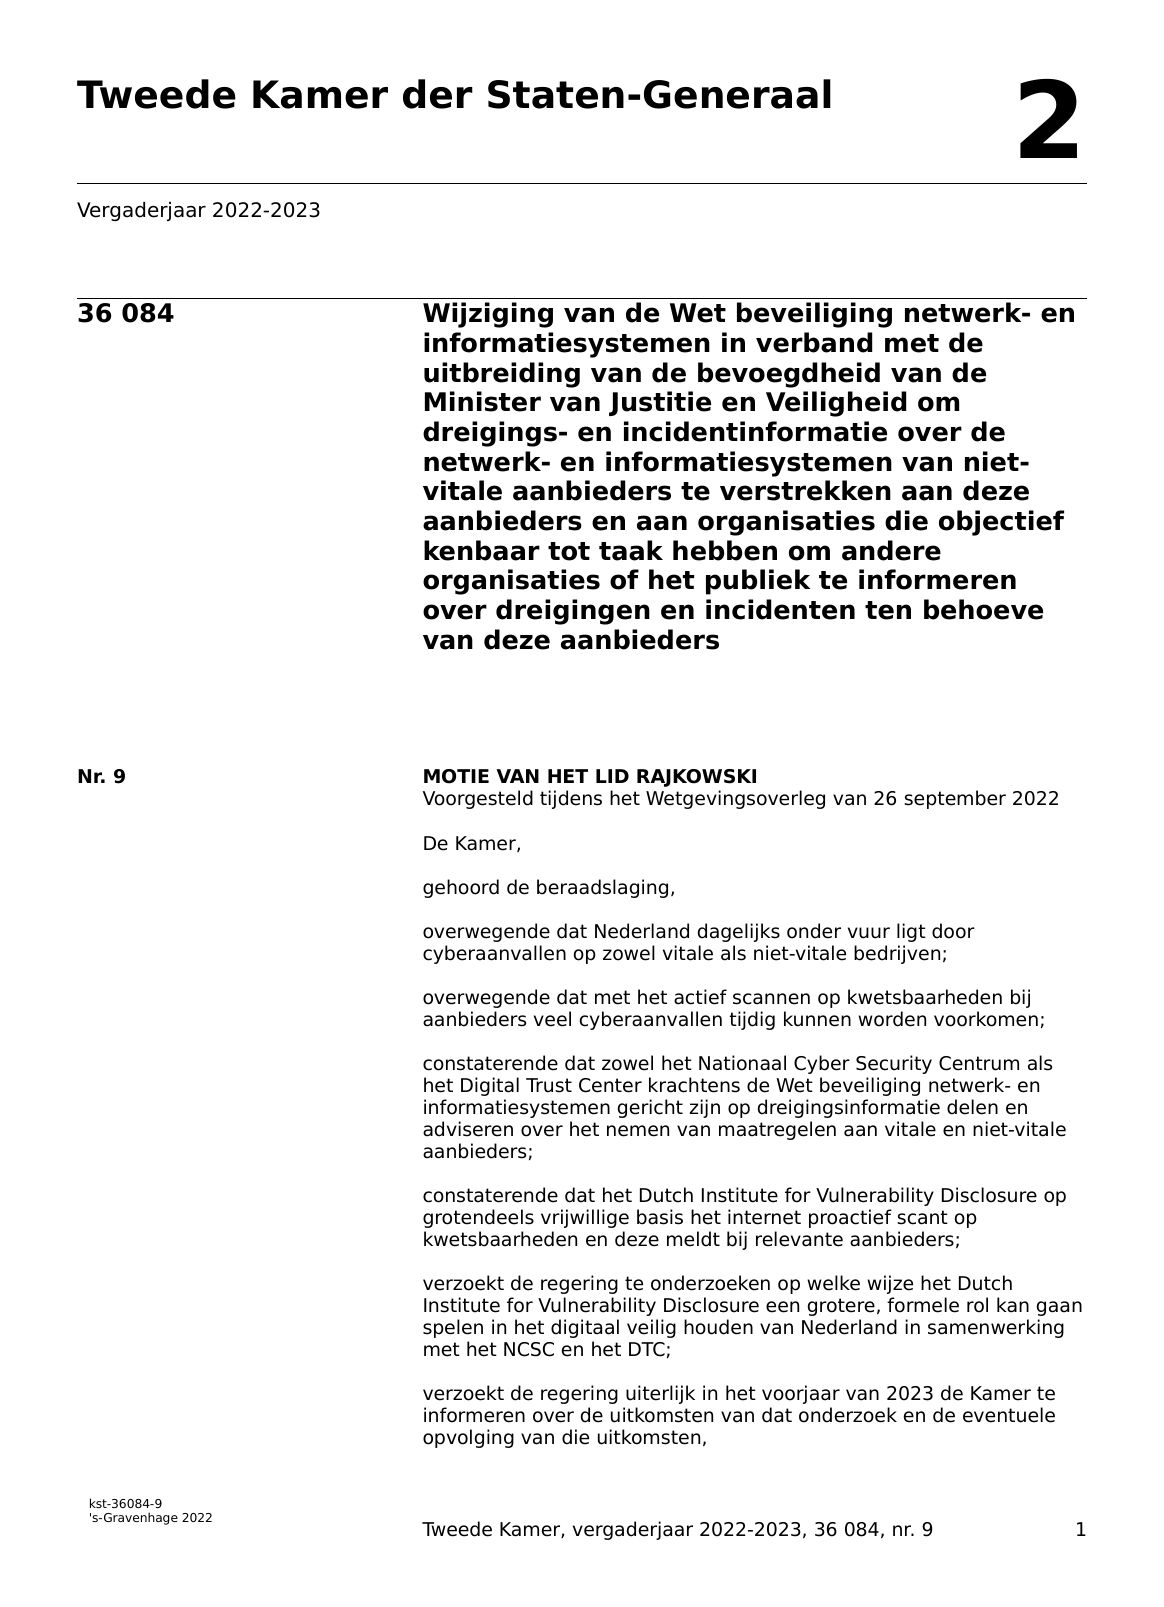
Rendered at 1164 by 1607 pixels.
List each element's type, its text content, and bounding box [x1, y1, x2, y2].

text verzoekt de regering te onderzoeken op welke wijze het Dutch Institute for Vulnerability Disclosure een grotere, formele rol kan gaan spelen in het digitaal veilig houden van Nederland in samenwerking met het NCSC en het DTC; [422, 1273, 1087, 1361]
text gehoord de beraadslaging, [422, 877, 1087, 898]
table_header Tweede Kamer der Staten-Generaal [77, 59, 886, 183]
text verzoekt de regering uiterlijk in het voorjaar van 2023 de Kamer te informeren over de uitkomsten van dat onderzoek en de eventuele opvolging van die uitkomsten, [422, 1383, 1087, 1449]
text overwegende dat Nederland dagelijks onder vuur ligt door cyberaanvallen op zowel vitale als niet-vitale bedrijven; [422, 921, 1087, 965]
text Voorgesteld tijdens het Wetgevingsoverleg van 26 september 2022 [422, 788, 1087, 810]
text constaterende dat zowel het Nationaal Cyber Security Centrum als het Digital Trust Center krachtens de Wet beveiliging netwerk- en informatiesystemen gericht zijn op dreigingsinformatie delen en adviseren over het nemen van maatregelen aan vitale en niet-vitale aanbieders; [422, 1053, 1087, 1163]
table_header 2 [886, 59, 1087, 183]
subtitle Nr. 9 MOTIE VAN HET LID RAJKOWSKI [77, 766, 1087, 788]
text 's-Gravenhage 2022 [88, 1511, 323, 1525]
table_cell Vergaderjaar 2022-2023 [77, 184, 1087, 298]
subtitle 36 084 Wijziging van de Wet beveiliging netwerk- en informatiesystemen in verband met de uitbreiding van de bevoegdheid van de Minister van Justitie en Veiligheid om dreigings- en incidentinformatie over de netwerk- en informatiesystemen van niet-vitale aanbieders te verstrekken aan deze aanbieders en aan organisaties die objectief kenbaar tot taak hebben om andere organisaties of het publiek te informeren over dreigingen en incidenten ten behoeve van deze aanbieders [77, 299, 1087, 655]
text kst-36084-9 [88, 1497, 323, 1511]
text constaterende dat het Dutch Institute for Vulnerability Disclosure op grotendeels vrijwillige basis het internet proactief scant op kwetsbaarheden en deze meldt bij relevante aanbieders; [422, 1185, 1087, 1251]
text De Kamer, [422, 832, 1087, 854]
text overwegende dat met het actief scannen op kwetsbaarheden bij aanbieders veel cyberaanvallen tijdig kunnen worden voorkomen; [422, 987, 1087, 1031]
